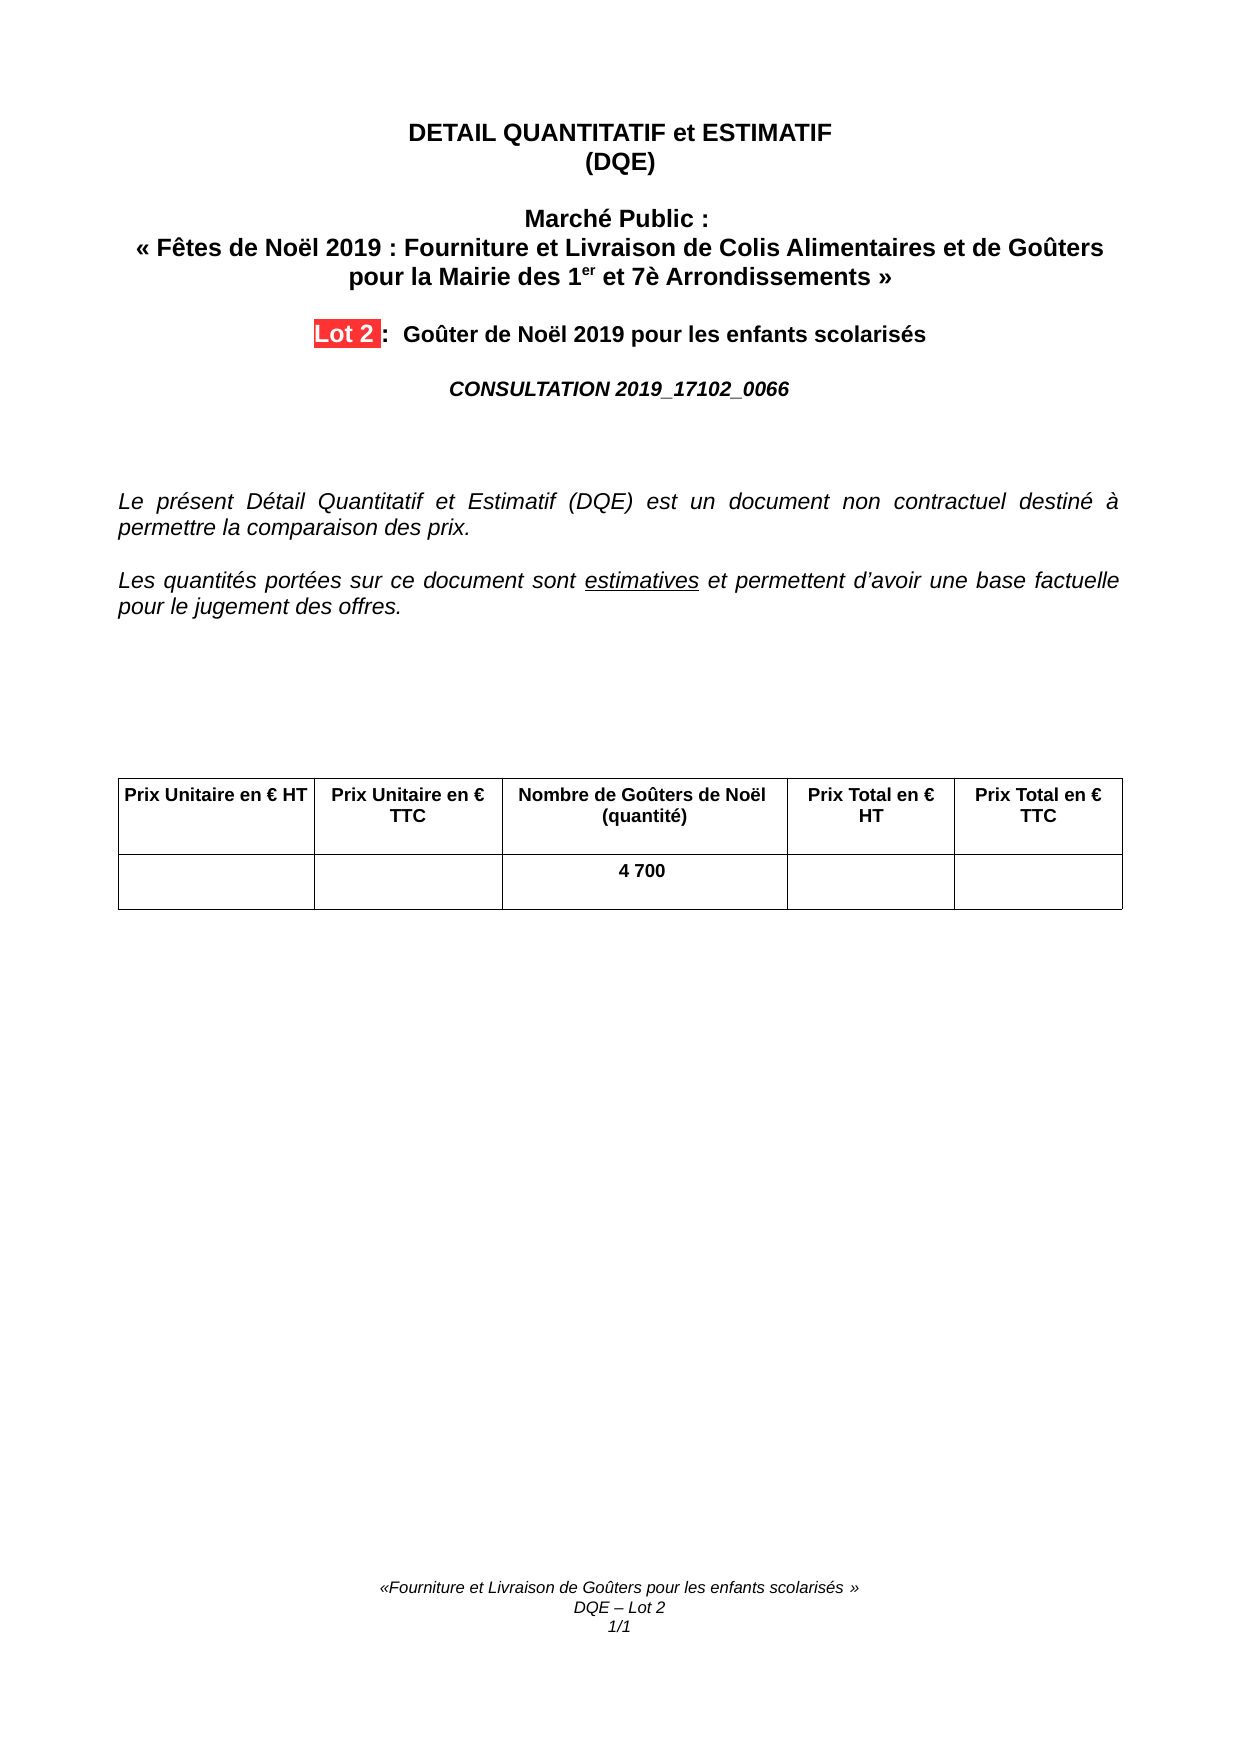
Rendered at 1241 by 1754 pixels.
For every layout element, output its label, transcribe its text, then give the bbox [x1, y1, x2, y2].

table_header Prix Total en € TTC [955, 779, 1122, 854]
table_header Prix Unitaire en € TTC [315, 779, 502, 854]
table_cell 4 700 [503, 855, 787, 909]
text Les quantités portées sur ce document sont estimatives et permettent d’avoir une base factuelle pour le jugement des offres. [118, 567, 1122, 619]
table_cell [119, 855, 314, 909]
table_cell [955, 855, 1122, 909]
table_cell [315, 855, 502, 909]
table_cell [788, 855, 954, 909]
table_header Prix Unitaire en € HT [119, 779, 314, 854]
table_header Nombre de Goûters de Noël (quantité) [503, 779, 787, 854]
table_header Prix Total en € HT [788, 779, 954, 854]
text Le présent Détail Quantitatif et Estimatif (DQE) est un document non contractuel destiné à permettre la comparaison des prix. [118, 488, 1122, 541]
